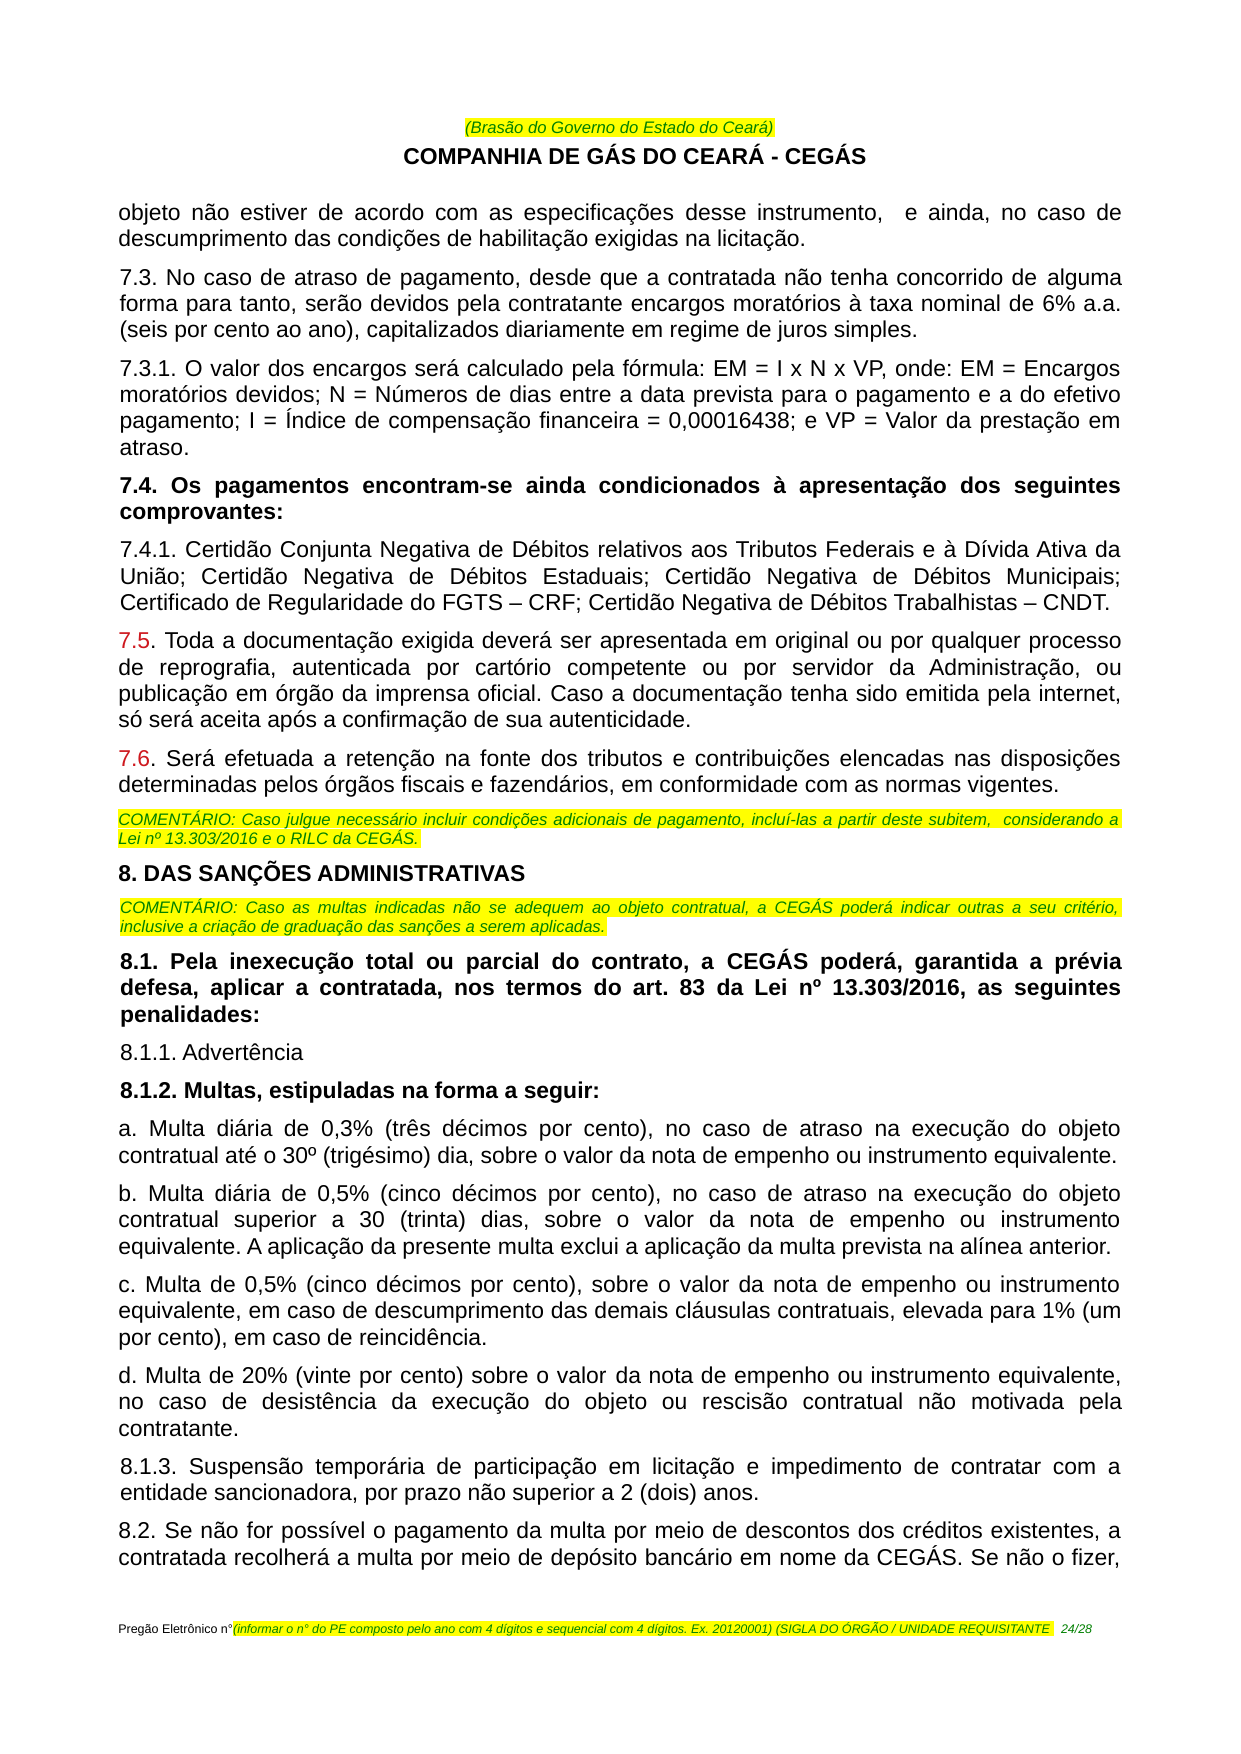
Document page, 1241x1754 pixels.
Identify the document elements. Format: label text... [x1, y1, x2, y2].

text 8. DAS SANÇÕES ADMINISTRATIVAS [118, 859, 1122, 886]
text 8.1.1. Advertência [120, 1039, 1122, 1065]
text objeto não estiver de acordo com as especificações desse instrumento, e ainda, no caso de descumprimento das condições de habilitação exigidas na licitação. [118, 199, 1122, 252]
list a. Multa diária de 0,3% (três décimos por cento), no caso de atraso na execução do objeto contratual até o 30º (trigésimo) dia, sobre o valor da nota de empenho ou instrumento equivalente. [118, 1115, 1122, 1168]
text 7.3.1. O valor dos encargos será calculado pela fórmula: EM = I x N x VP, onde: EM = Encargos moratórios devidos; N = Números de dias entre a data prevista para o pagamento e a do efetivo pagamento; I = Índice de compensação financeira = 0,00016438; e VP = Valor da prestação em atraso. [119, 354, 1122, 460]
text 8.1.3. Suspensão temporária de participação em licitação e impedimento de contratar com a entidade sancionadora, por prazo não superior a 2 (dois) anos. [120, 1453, 1122, 1505]
list b. Multa diária de 0,5% (cinco décimos por cento), no caso de atraso na execução do objeto contratual superior a 30 (trinta) dias, sobre o valor da nota de empenho ou instrumento equivalente. A aplicação da presente multa exclui a aplicação da multa prevista na alínea anterior. [118, 1180, 1122, 1259]
text 7.3. No caso de atraso de pagamento, desde que a contratada não tenha concorrido de alguma forma para tanto, serão devidos pela contratante encargos moratórios à taxa nominal de 6% a.a. (seis por cento ao ano), capitalizados diariamente em regime de juros simples. [119, 264, 1122, 343]
text COMENTÁRIO: Caso julgue necessário incluir condições adicionais de pagamento, incluí-las a partir deste subitem, considerando a Lei nº 13.303/2016 e o RILC da CEGÁS. [118, 809, 1122, 848]
text 8.1.2. Multas, estipuladas na forma a seguir: [120, 1077, 1122, 1103]
text 7.5. Toda a documentação exigida deverá ser apresentada em original ou por qualquer processo de reprografia, autenticada por cartório competente ou por servidor da Administração, ou publicação em órgão da imprensa oficial. Caso a documentação tenha sido emitida pela internet, só será aceita após a confirmação de sua autenticidade. [118, 627, 1122, 733]
text 7.4.1. Certidão Conjunta Negativa de Débitos relativos aos Tributos Federais e à Dívida Ativa da União; Certidão Negativa de Débitos Estaduais; Certidão Negativa de Débitos Municipais; Certificado de Regularidade do FGTS – CRF; Certidão Negativa de Débitos Trabalhistas – CNDT. [119, 536, 1122, 616]
text COMENTÁRIO: Caso as multas indicadas não se adequem ao objeto contratual, a CEGÁS poderá indicar outras a seu critério, inclusive a criação de graduação das sanções a serem aplicadas. [120, 898, 1122, 936]
text 8.2. Se não for possível o pagamento da multa por meio de descontos dos créditos existentes, a contratada recolherá a multa por meio de depósito bancário em nome da CEGÁS. Se não o fizer, [118, 1517, 1122, 1570]
text 7.6. Será efetuada a retenção na fonte dos tributos e contribuições elencadas nas disposições determinadas pelos órgãos fiscais e fazendários, em conformidade com as normas vigentes. [118, 745, 1122, 797]
list d. Multa de 20% (vinte por cento) sobre o valor da nota de empenho ou instrumento equivalente, no caso de desistência da execução do objeto ou rescisão contratual não motivada pela contratante. [118, 1362, 1122, 1441]
text 8.1. Pela inexecução total ou parcial do contrato, a CEGÁS poderá, garantida a prévia defesa, aplicar a contratada, nos termos do art. 83 da Lei nº 13.303/2016, as seguintes penalidades: [120, 948, 1122, 1027]
text 7.4. Os pagamentos encontram-se ainda condicionados à apresentação dos seguintes comprovantes: [119, 472, 1122, 524]
list c. Multa de 0,5% (cinco décimos por cento), sobre o valor da nota de empenho ou instrumento equivalente, em caso de descumprimento das demais cláusulas contratuais, elevada para 1% (um por cento), em caso de reincidência. [118, 1271, 1122, 1350]
